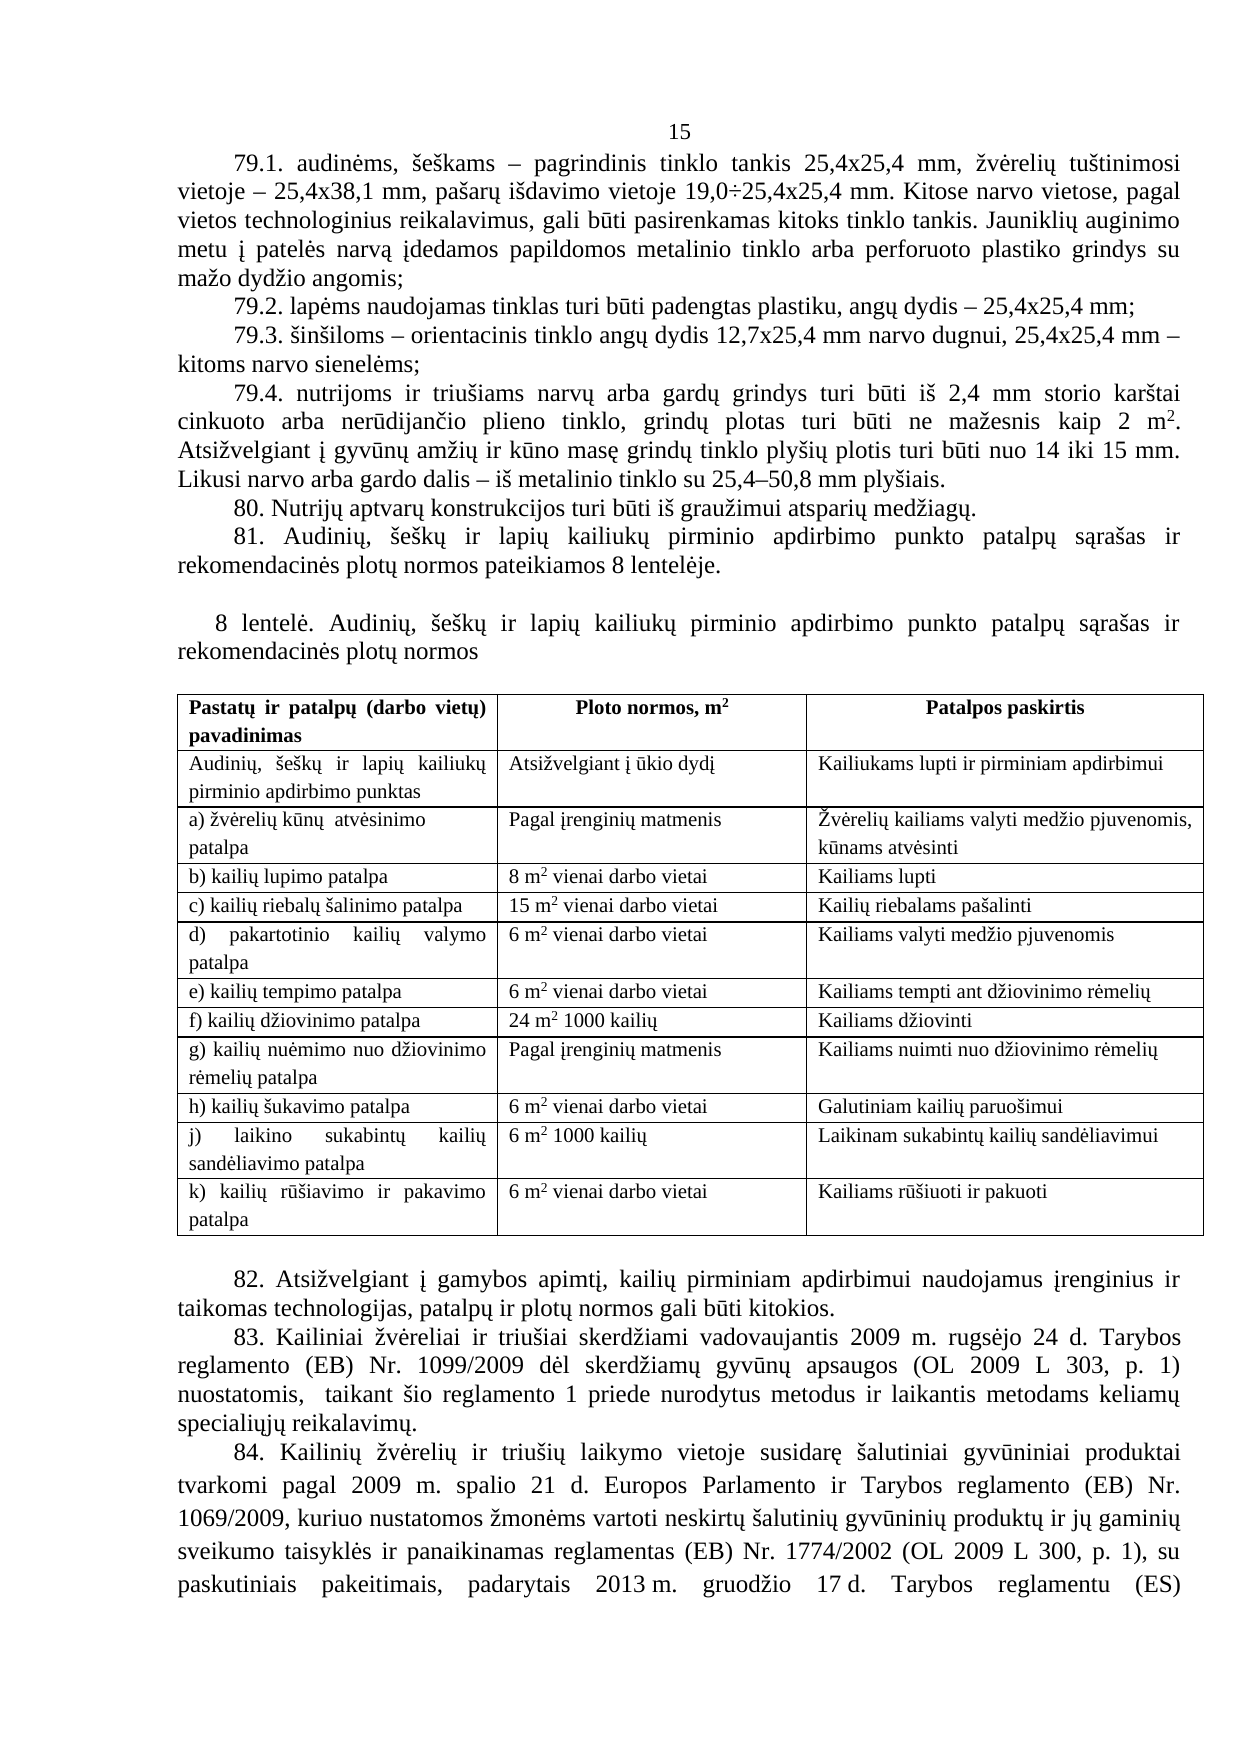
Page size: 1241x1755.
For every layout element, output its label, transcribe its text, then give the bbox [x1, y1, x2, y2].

table_cell c) kailių riebalų šalinimo patalpa [178, 893, 497, 921]
table_cell 6 m2 vienai darbo vietai [498, 1179, 806, 1234]
text 79.2. lapėms naudojamas tinklas turi būti padengtas plastiku, angų dydis – 25,4x25,4 mm; [177, 291, 1181, 320]
table_header Patalpos paskirtis [807, 695, 1203, 750]
table_cell Atsižvelgiant į ūkio dydį [498, 751, 806, 806]
table_cell Kailiams džiovinti [807, 1008, 1203, 1036]
table_cell 6 m2 1000 kailių [498, 1123, 806, 1178]
text 79.1. audinėms, šeškams – pagrindinis tinklo tankis 25,4x25,4 mm, žvėrelių tuštinimosi vietoje – 25,4x38,1 mm, pašarų išdavimo vietoje 19,0÷25,4x25,4 mm. Kitose narvo vietose, pagal vietos technologinius reikalavimus, gali būti pasirenkamas kitoks tinklo tankis. Jauniklių auginimo metu į patelės narvą įdedamos papildomos metalinio tinklo arba perforuoto plastiko grindys su mažo dydžio angomis; [177, 148, 1181, 291]
table_cell Kailių riebalams pašalinti [807, 893, 1203, 921]
table_header Pastatų ir patalpų (darbo vietų) pavadinimas [178, 695, 497, 750]
table_cell Kailiams lupti [807, 864, 1203, 892]
table_cell 6 m2 vienai darbo vietai [498, 923, 806, 978]
text 79.3. šinšiloms – orientacinis tinklo angų dydis 12,7x25,4 mm narvo dugnui, 25,4x25,4 mm – kitoms narvo sienelėms; [177, 320, 1181, 378]
table_cell 6 m2 vienai darbo vietai [498, 1094, 806, 1122]
text 81. Audinių, šeškų ir lapių kailiukų pirminio apdirbimo punkto patalpų sąrašas ir rekomendacinės plotų normos pateikiamos 8 lentelėje. [177, 521, 1181, 579]
table_cell Kailiams nuimti nuo džiovinimo rėmelių [807, 1038, 1203, 1093]
text 84. Kailinių žvėrelių ir triušių laikymo vietoje susidarę šalutiniai gyvūniniai produktai tvarkomi pagal 2009 m. spalio 21 d. Europos Parlamento ir Tarybos reglamento (EB) Nr. 1069/2009, kuriuo nustatomos žmonėms vartoti neskirtų šalutinių gyvūninių produktų ir jų gaminių sveikumo taisyklės ir panaikinamas reglamentas (EB) Nr. 1774/2002 (OL 2009 L 300, p. 1), su paskutiniais pakeitimais, padarytais 2013 m. gruodžio 17 d. Tarybos reglamentu (ES) [177, 1437, 1181, 1598]
table_cell 6 m2 vienai darbo vietai [498, 979, 806, 1007]
text 82. Atsižvelgiant į gamybos apimtį, kailių pirminiam apdirbimui naudojamus įrenginius ir taikomas technologijas, patalpų ir plotų normos gali būti kitokios. [177, 1264, 1181, 1322]
table_header Ploto normos, m2 [498, 695, 806, 750]
text 83. Kailiniai žvėreliai ir triušiai skerdžiami vadovaujantis 2009 m. rugsėjo 24 d. Tarybos reglamento (EB) Nr. 1099/2009 dėl skerdžiamų gyvūnų apsaugos (OL 2009 L 303, p. 1) nuostatomis, taikant šio reglamento 1 priede nurodytus metodus ir laikantis metodams keliamų specialiųjų reikalavimų. [177, 1322, 1181, 1437]
table_cell d) pakartotinio kailių valymo patalpa [178, 923, 497, 978]
table_cell Galutiniam kailių paruošimui [807, 1094, 1203, 1122]
table_cell Kailiams rūšiuoti ir pakuoti [807, 1179, 1203, 1234]
table_cell a) žvėrelių kūnų atvėsinimo patalpa [178, 808, 497, 863]
table_cell Pagal įrenginių matmenis [498, 808, 806, 863]
table_cell 8 m2 vienai darbo vietai [498, 864, 806, 892]
table_cell Laikinam sukabintų kailių sandėliavimui [807, 1123, 1203, 1178]
text 80. Nutrijų aptvarų konstrukcijos turi būti iš graužimui atsparių medžiagų. [177, 493, 1181, 521]
table_cell 15 m2 vienai darbo vietai [498, 893, 806, 921]
table_cell g) kailių nuėmimo nuo džiovinimo rėmelių patalpa [178, 1038, 497, 1093]
table_cell Žvėrelių kailiams valyti medžio pjuvenomis, kūnams atvėsinti [807, 808, 1203, 863]
table_cell 24 m2 1000 kailių [498, 1008, 806, 1036]
text 79.4. nutrijoms ir triušiams narvų arba gardų grindys turi būti iš 2,4 mm storio karštai cinkuoto arba nerūdijančio plieno tinklo, grindų plotas turi būti ne mažesnis kaip 2 m2. Atsižvelgiant į gyvūnų amžių ir kūno masę grindų tinklo plyšių plotis turi būti nuo 14 iki 15 mm. Likusi narvo arba gardo dalis – iš metalinio tinklo su 25,4–50,8 mm plyšiais. [177, 378, 1181, 493]
table_cell Kailiams valyti medžio pjuvenomis [807, 923, 1203, 978]
table_cell Audinių, šeškų ir lapių kailiukų pirminio apdirbimo punktas [178, 751, 497, 806]
table_cell Kailiams tempti ant džiovinimo rėmelių [807, 979, 1203, 1007]
table_cell Kailiukams lupti ir pirminiam apdirbimui [807, 751, 1203, 806]
table_cell Pagal įrenginių matmenis [498, 1038, 806, 1093]
table_cell k) kailių rūšiavimo ir pakavimo patalpa [178, 1179, 497, 1234]
table_cell j) laikino sukabintų kailių sandėliavimo patalpa [178, 1123, 497, 1178]
table_cell e) kailių tempimo patalpa [178, 979, 497, 1007]
text 8 lentelė. Audinių, šeškų ir lapių kailiukų pirminio apdirbimo punkto patalpų sąrašas ir rekomendacinės plotų normos [177, 608, 1181, 665]
table_cell b) kailių lupimo patalpa [178, 864, 497, 892]
table_cell f) kailių džiovinimo patalpa [178, 1008, 497, 1036]
table_cell h) kailių šukavimo patalpa [178, 1094, 497, 1122]
